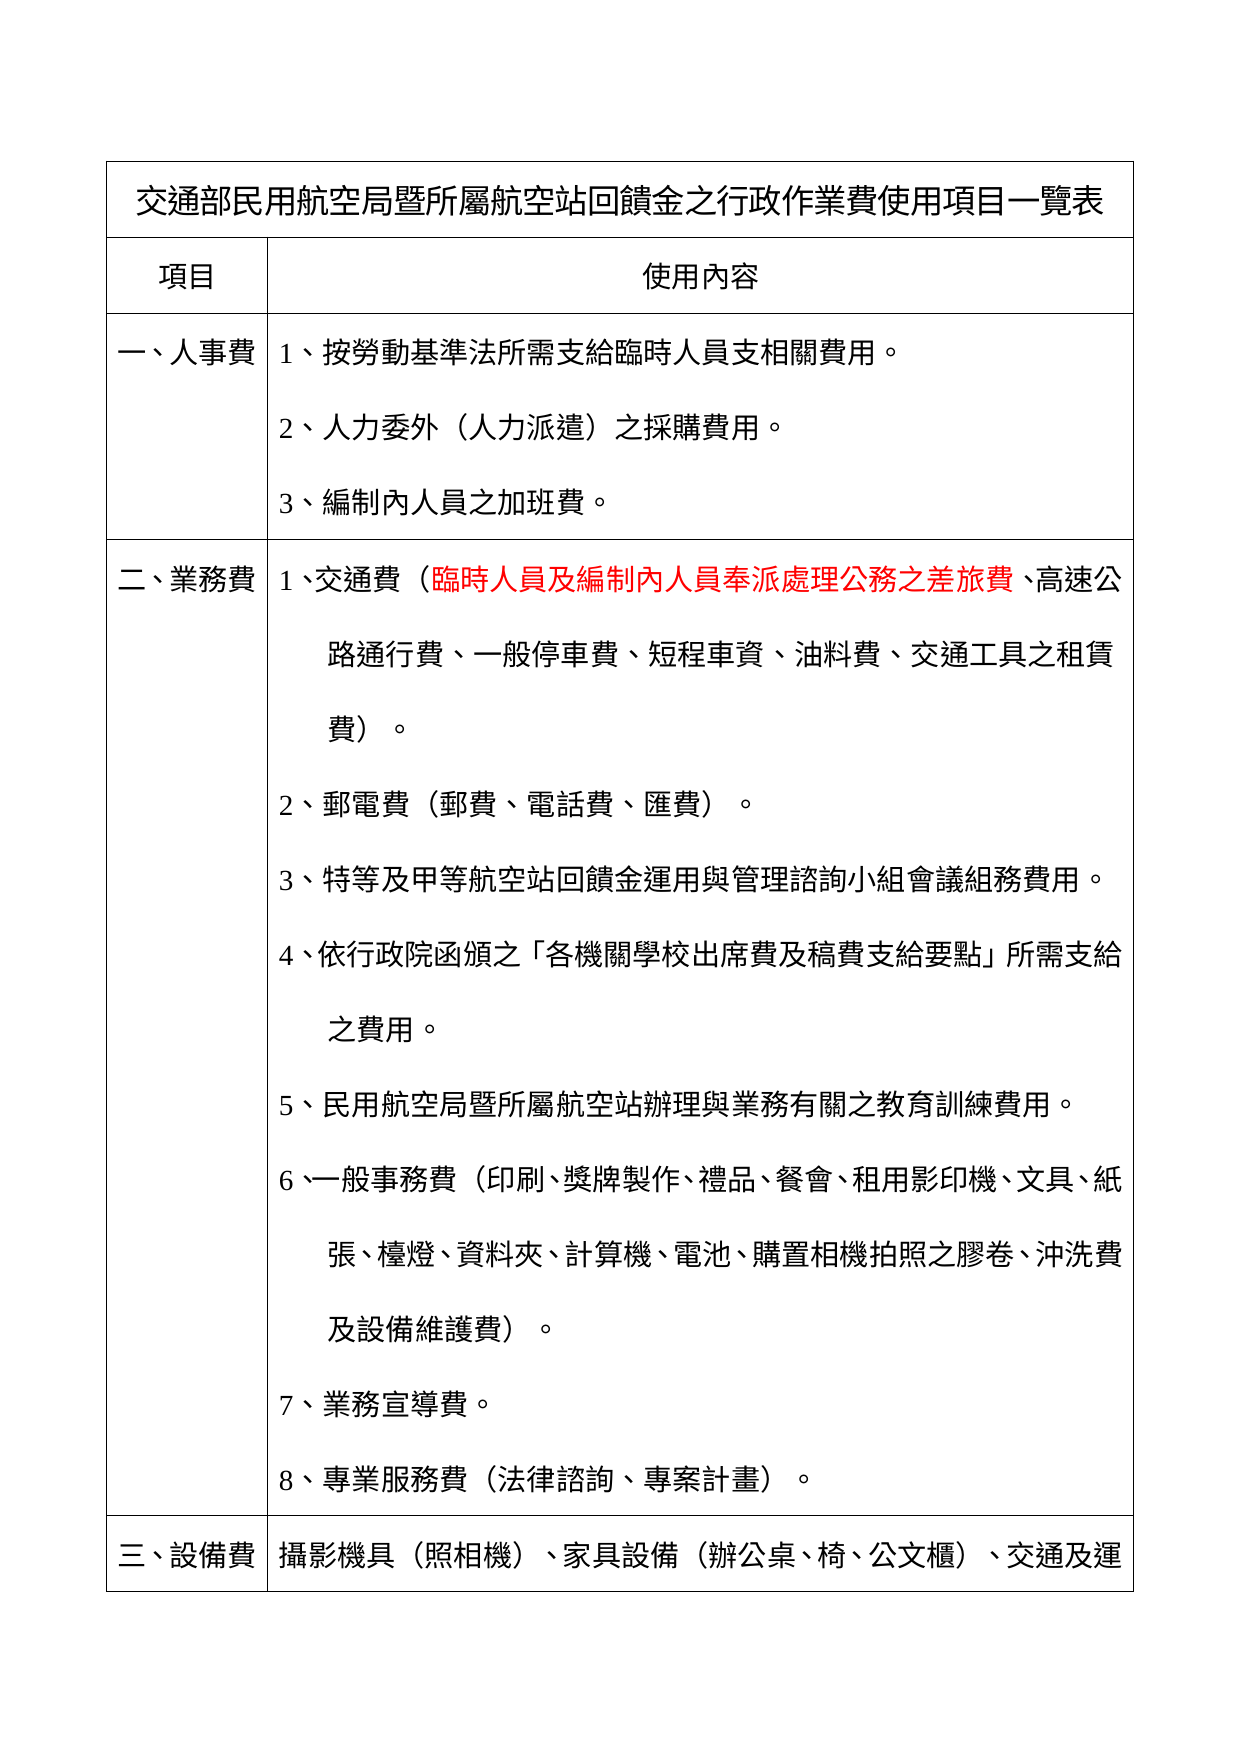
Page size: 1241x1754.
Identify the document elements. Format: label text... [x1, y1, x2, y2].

table_cell 二、業務費 [107, 540, 267, 1515]
table_cell 一、人事費 [107, 314, 267, 539]
table_cell 項目 [107, 238, 267, 313]
table_header 交通部民用航空局暨所屬航空站回饋金之行政作業費使用項目一覽表 [107, 162, 1133, 237]
table_cell 三、設備費 [107, 1516, 267, 1591]
table_cell 1、交通費（臨時人員及編制內人員奉派處理公務之差旅費、高速公路通行費、一般停車費、短程車資、油料費、交通工具之租賃費）。 2、郵電費（郵費、電話費、匯費）。 3、特等及甲等航空站回饋金運用與管理諮詢小組會議組務費用。 4、依行政院函頒之「各機關學校出席費及稿費支給要點」所需支給之費用。 5、民用航空局暨所屬航空站辦理與業務有關之教育訓練費用。 6、一般事務費（印刷、獎牌製作、禮品、餐會、租用影印機、文具、紙張、檯燈、資料夾、計算機、電池、購置相機拍照之膠卷、沖洗費及設備維護費）。 7、業務宣導費。 8、專業服務費（法律諮詢、專案計畫）。 [268, 540, 1133, 1515]
table_cell 使用內容 [268, 238, 1133, 313]
table_cell 1、按勞動基準法所需支給臨時人員支相關費用。 2、人力委外（人力派遣）之採購費用。 3、編制內人員之加班費。 [268, 314, 1133, 539]
table_cell 攝影機具（照相機）、家具設備（辦公桌、椅、公文櫃）、交通及運 [268, 1516, 1133, 1591]
